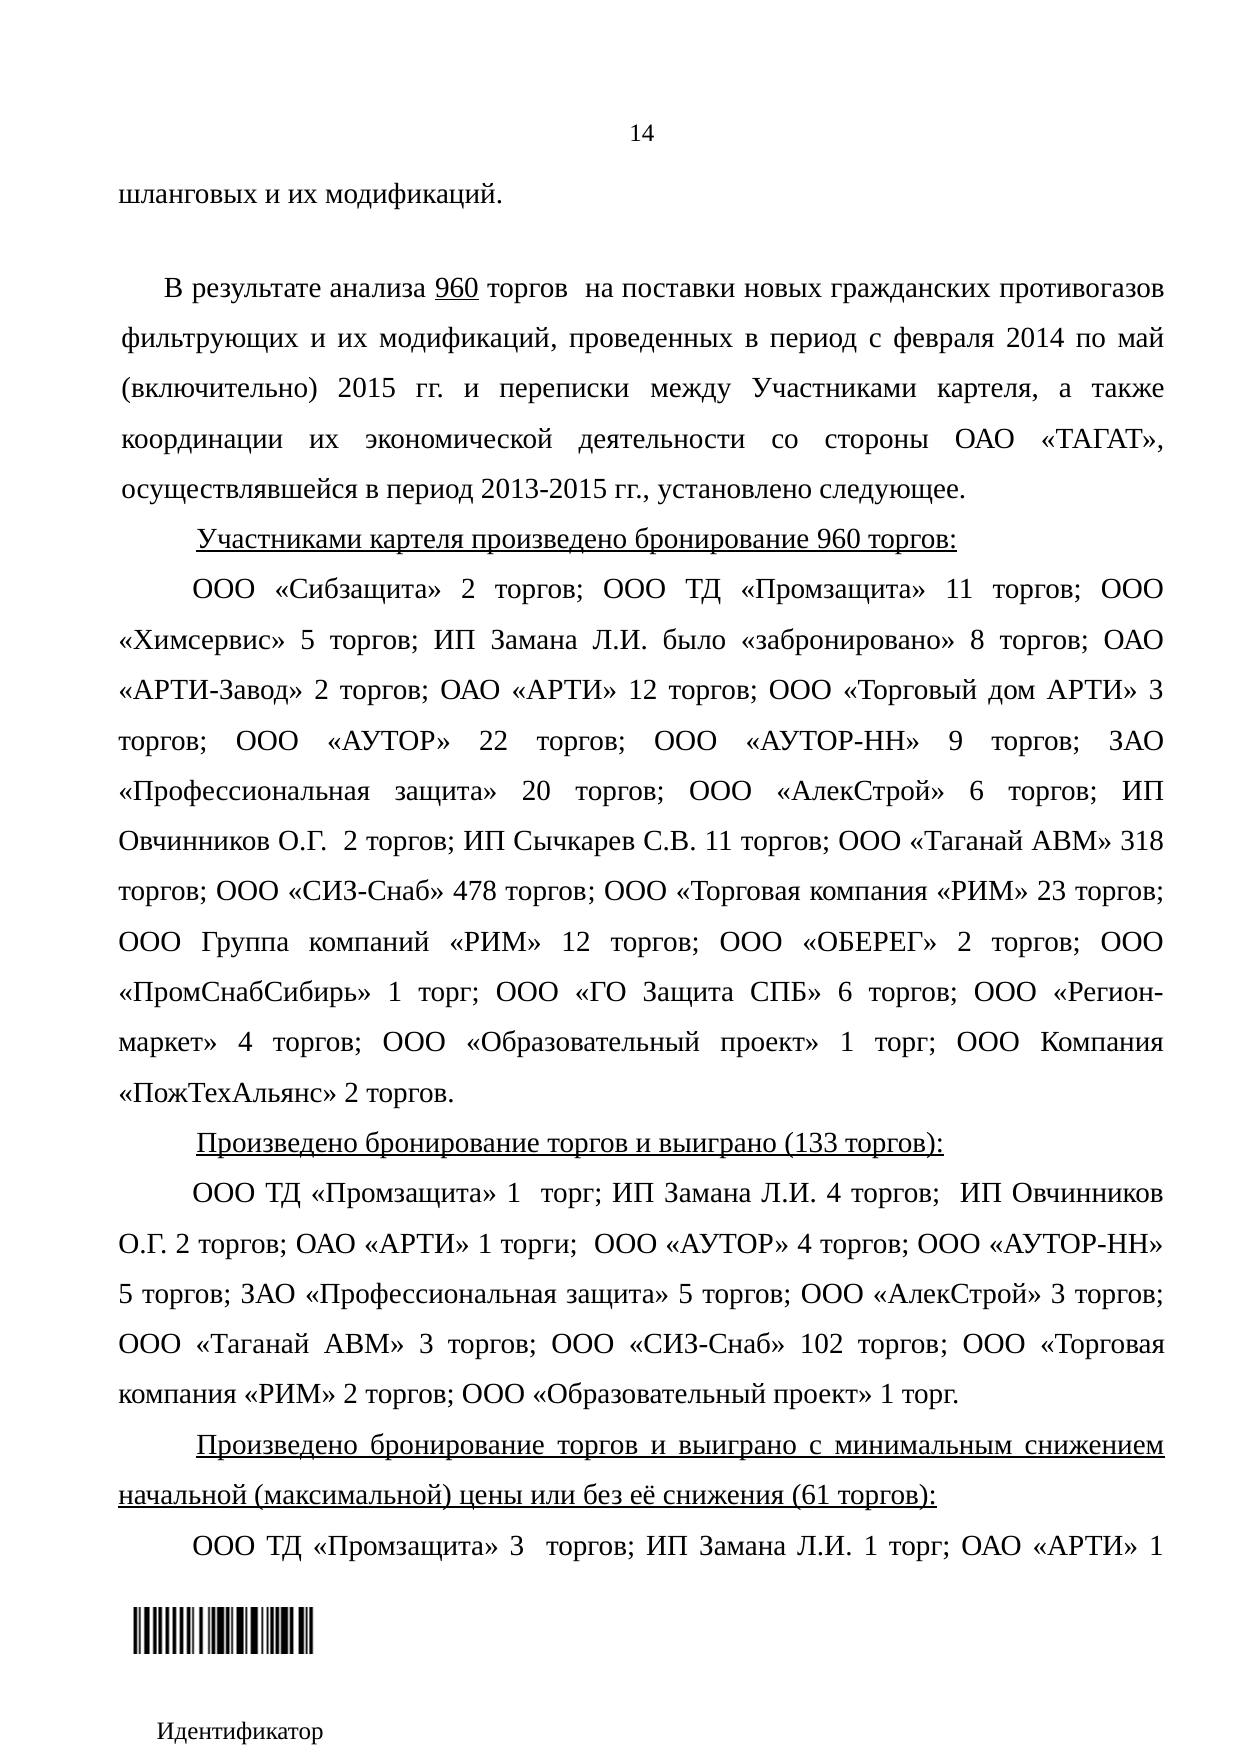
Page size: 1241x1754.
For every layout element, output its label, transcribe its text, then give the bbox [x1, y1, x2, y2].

text Произведено бронирование торгов и выиграно с минимальным снижением начальной (максимальной) цены или без её снижения (61 торгов): [118, 1427, 1165, 1511]
picture [118, 1607, 331, 1654]
text ООО ТД «Промзащита» 1 торг; ИП Замана Л.И. 4 торгов; ИП Овчинников О.Г. 2 торгов; ОАО «АРТИ» 1 торги; ООО «АУТОР» 4 торгов; ООО «АУТОР-НН» 5 торгов; ЗАО «Профессиональная защита» 5 торгов; ООО «АлекСтрой» 3 торгов; ООО «Таганай АВМ» 3 торгов; ООО «СИЗ-Снаб» 102 торгов; ООО «Торговая компания «РИМ» 2 торгов; ООО «Образовательный проект» 1 торг. [118, 1175, 1165, 1410]
text ООО «Сибзащита» 2 торгов; ООО ТД «Промзащита» 11 торгов; ООО «Химсервис» 5 торгов; ИП Замана Л.И. было «забронировано» 8 торгов; ОАО «АРТИ-Завод» 2 торгов; ОАО «АРТИ» 12 торгов; ООО «Торговый дом АРТИ» 3 торгов; ООО «АУТОР» 22 торгов; ООО «АУТОР-НН» 9 торгов; ЗАО «Профессиональная защита» 20 торгов; ООО «АлекСтрой» 6 торгов; ИП Овчинников О.Г. 2 торгов; ИП Сычкарев С.В. 11 торгов; ООО «Таганай АВМ» 318 торгов; ООО «СИЗ-Снаб» 478 торгов; ООО «Торговая компания «РИМ» 23 торгов; ООО Группа компаний «РИМ» 12 торгов; ООО «ОБЕРЕГ» 2 торгов; ООО «ПромСнабСибирь» 1 торг; ООО «ГО Защита СПБ» 6 торгов; ООО «Регион-маркет» 4 торгов; ООО «Образовательный проект» 1 торг; ООО Компания «ПожТехАльянс» 2 торгов. [118, 572, 1165, 1108]
text Произведено бронирование торгов и выиграно (133 торгов): [118, 1125, 1165, 1159]
list В результате анализа 960 торгов на поставки новых гражданских противогазов фильтрующих и их модификаций, проведенных в период с февраля 2014 по май (включительно) 2015 гг. и переписки между Участниками картеля, а также координации их экономической деятельности со стороны ОАО «ТАГАТ», осуществлявшейся в период 2013-2015 гг., установлено следующее. [121, 270, 1165, 504]
text шланговых и их модификаций. [118, 176, 1165, 210]
text Участниками картеля произведено бронирование 960 торгов: [118, 521, 1165, 555]
text ООО ТД «Промзащита» 3 торгов; ИП Замана Л.И. 1 торг; ОАО «АРТИ» 1 [118, 1528, 1165, 1561]
